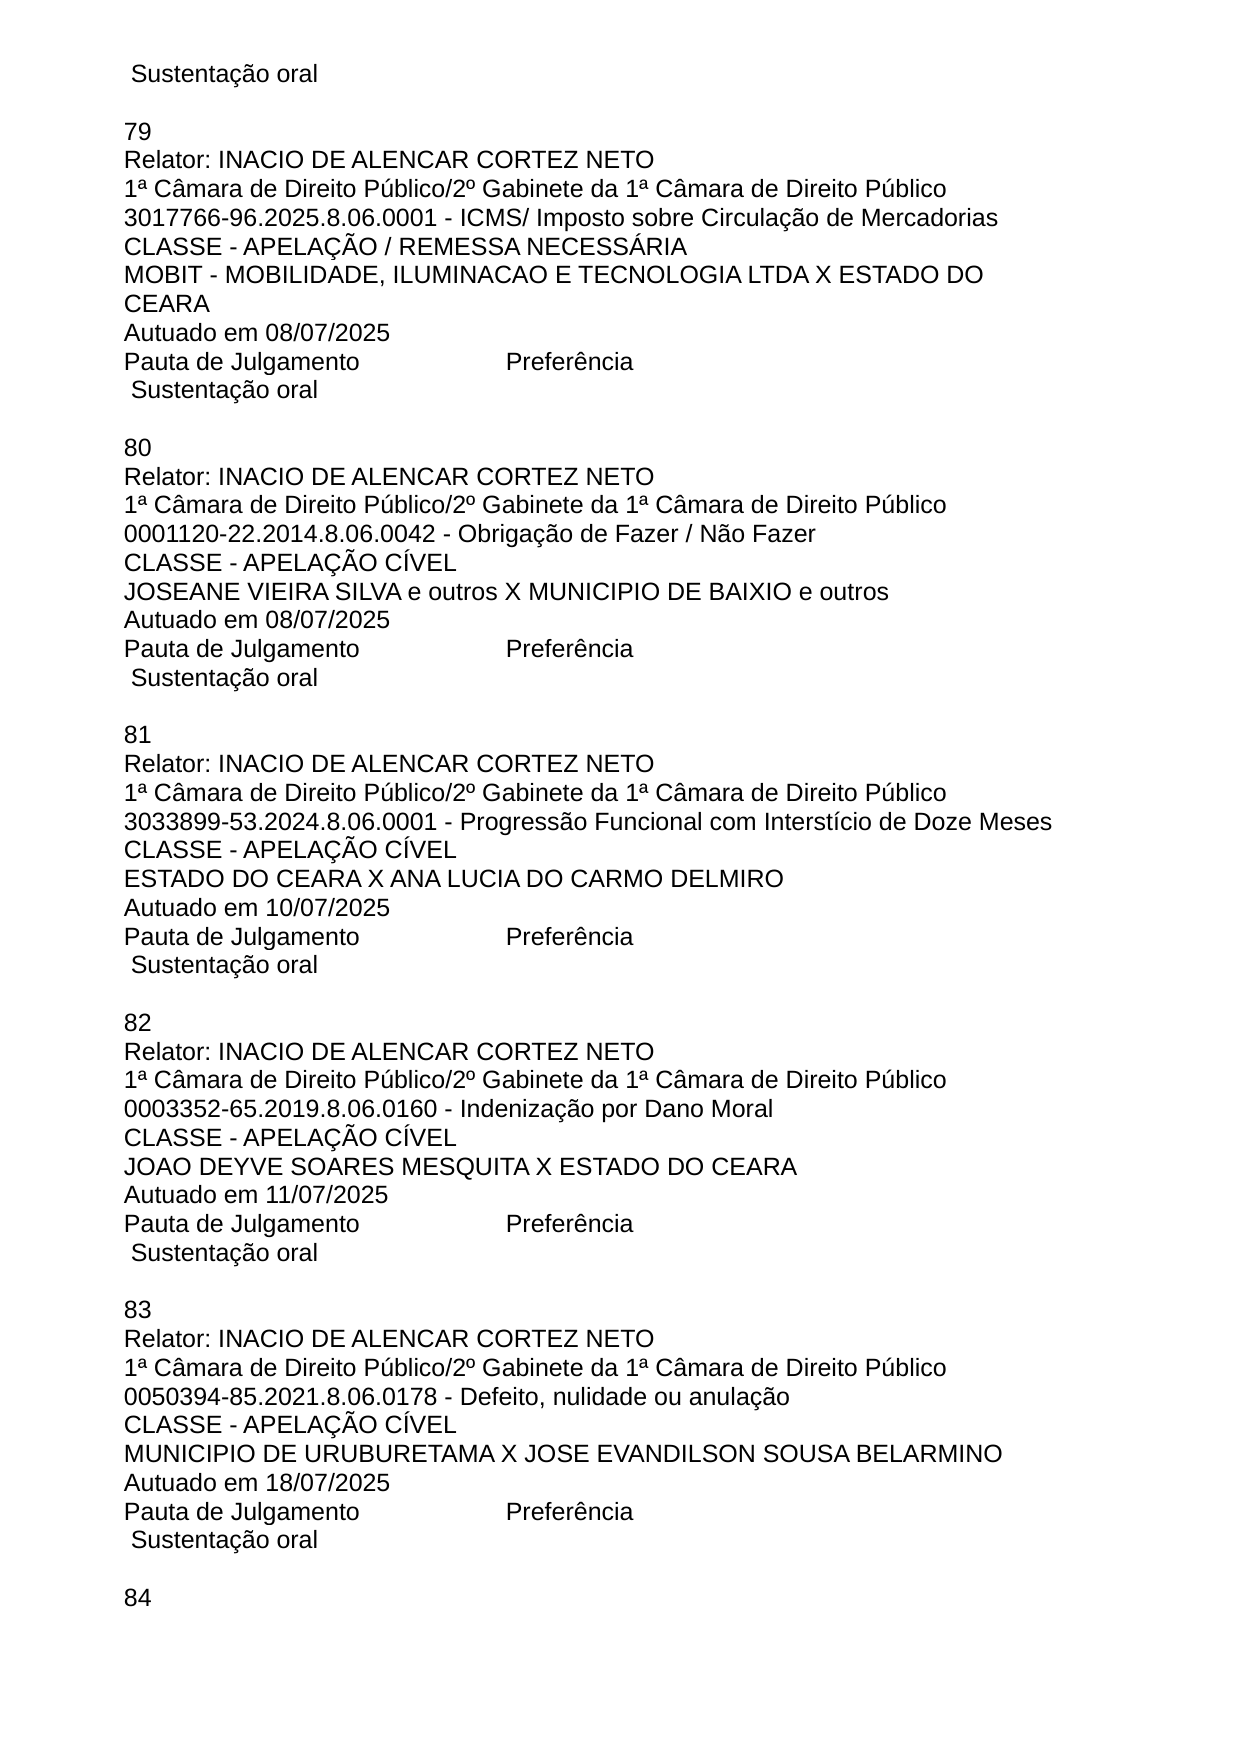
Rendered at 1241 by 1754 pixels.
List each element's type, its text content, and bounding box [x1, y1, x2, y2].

text CLASSE - APELAÇÃO / REMESSA NECESSÁRIA [124, 232, 1069, 260]
text Relator: INACIO DE ALENCAR CORTEZ NETO [124, 1324, 1069, 1353]
text 83 [124, 1295, 1069, 1324]
text MOBIT - MOBILIDADE, ILUMINACAO E TECNOLOGIA LTDA X ESTADO DO CEARA [124, 260, 1069, 318]
text Pauta de Julgamento Preferência [124, 347, 1069, 375]
text Autuado em 08/07/2025 [124, 318, 1069, 347]
text CLASSE - APELAÇÃO CÍVEL [124, 1410, 1069, 1439]
text 3017766-96.2025.8.06.0001 - ICMS/ Imposto sobre Circulação de Mercadorias [124, 203, 1069, 232]
text Autuado em 11/07/2025 [124, 1180, 1069, 1209]
text 3033899-53.2024.8.06.0001 - Progressão Funcional com Interstício de Doze Meses [124, 807, 1069, 835]
text 80 [124, 433, 1069, 462]
text JOAO DEYVE SOARES MESQUITA X ESTADO DO CEARA [124, 1152, 1069, 1180]
text 1ª Câmara de Direito Público/2º Gabinete da 1ª Câmara de Direito Público [124, 1065, 1069, 1094]
text ESTADO DO CEARA X ANA LUCIA DO CARMO DELMIRO [124, 864, 1069, 893]
text Relator: INACIO DE ALENCAR CORTEZ NETO [124, 1037, 1069, 1065]
text Pauta de Julgamento Preferência [124, 1209, 1069, 1238]
text 1ª Câmara de Direito Público/2º Gabinete da 1ª Câmara de Direito Público [124, 174, 1069, 203]
text 82 [124, 1008, 1069, 1037]
text Autuado em 18/07/2025 [124, 1468, 1069, 1497]
text 0050394-85.2021.8.06.0178 - Defeito, nulidade ou anulação [124, 1382, 1069, 1410]
text CLASSE - APELAÇÃO CÍVEL [124, 1123, 1069, 1152]
text Pauta de Julgamento Preferência [124, 1497, 1069, 1525]
text Relator: INACIO DE ALENCAR CORTEZ NETO [124, 462, 1069, 490]
text Sustentação oral [124, 950, 1069, 979]
text Pauta de Julgamento Preferência [124, 634, 1069, 663]
text JOSEANE VIEIRA SILVA e outros X MUNICIPIO DE BAIXIO e outros [124, 577, 1069, 605]
text Relator: INACIO DE ALENCAR CORTEZ NETO [124, 749, 1069, 778]
text 1ª Câmara de Direito Público/2º Gabinete da 1ª Câmara de Direito Público [124, 778, 1069, 807]
text CLASSE - APELAÇÃO CÍVEL [124, 835, 1069, 864]
text Sustentação oral [124, 59, 1069, 88]
text 1ª Câmara de Direito Público/2º Gabinete da 1ª Câmara de Direito Público [124, 1353, 1069, 1382]
text 79 [124, 117, 1069, 145]
text 0003352-65.2019.8.06.0160 - Indenização por Dano Moral [124, 1094, 1069, 1123]
text 84 [124, 1583, 1069, 1612]
text 1ª Câmara de Direito Público/2º Gabinete da 1ª Câmara de Direito Público [124, 490, 1069, 519]
text 81 [124, 720, 1069, 749]
text Sustentação oral [124, 1525, 1069, 1554]
text Autuado em 08/07/2025 [124, 605, 1069, 634]
text 0001120-22.2014.8.06.0042 - Obrigação de Fazer / Não Fazer [124, 519, 1069, 548]
text Sustentação oral [124, 1238, 1069, 1267]
text MUNICIPIO DE URUBURETAMA X JOSE EVANDILSON SOUSA BELARMINO [124, 1439, 1069, 1468]
text Pauta de Julgamento Preferência [124, 922, 1069, 950]
text Relator: INACIO DE ALENCAR CORTEZ NETO [124, 145, 1069, 174]
text CLASSE - APELAÇÃO CÍVEL [124, 548, 1069, 577]
text Sustentação oral [124, 663, 1069, 692]
text Sustentação oral [124, 375, 1069, 404]
text Autuado em 10/07/2025 [124, 893, 1069, 922]
